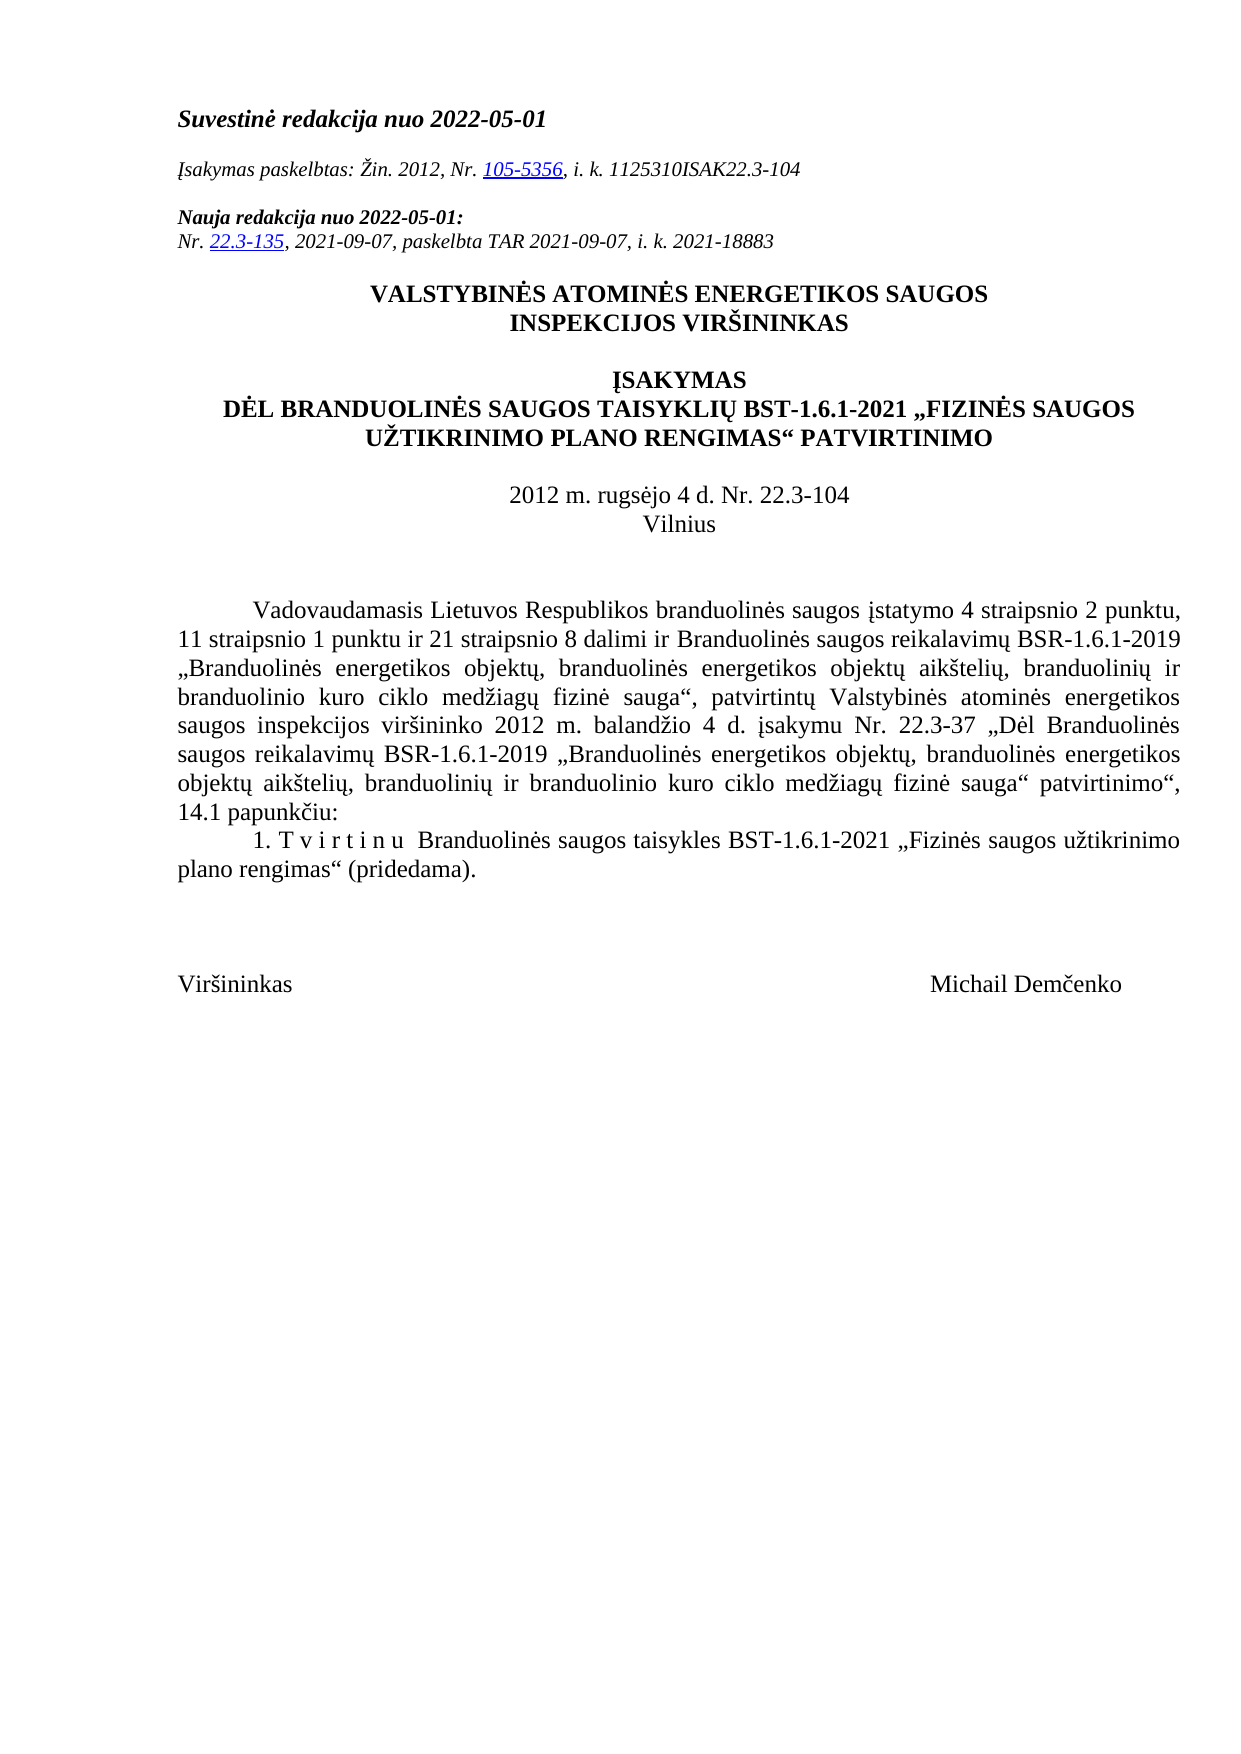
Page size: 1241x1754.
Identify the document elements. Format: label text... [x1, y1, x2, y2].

text VALSTYBINĖS ATOMINĖS ENERGETIKOS SAUGOS [177, 279, 1181, 308]
text Nauja redakcija nuo 2022-05-01: [177, 205, 1181, 229]
text DĖL BRANDUOLINĖS SAUGOS TAISYKLIŲ BST-1.6.1-2021 „FIZINĖS SAUGOS UŽTIKRINIMO PLANO RENGIMAS“ PATVIRTINIMO [177, 394, 1181, 452]
text 2012 m. rugsėjo 4 d. Nr. 22.3-104 [177, 480, 1181, 509]
text Vilnius [177, 509, 1181, 538]
text Viršininkas Michail Demčenko [177, 969, 1181, 998]
text Vadovaudamasis Lietuvos Respublikos branduolinės saugos įstatymo 4 straipsnio 2 punktu, 11 straipsnio 1 punktu ir 21 straipsnio 8 dalimi ir Branduolinės saugos reikalavimų BSR-1.6.1-2019 „Branduolinės energetikos objektų, branduolinės energetikos objektų aikštelių, branduolinių ir branduolinio kuro ciklo medžiagų fizinė sauga“, patvirtintų Valstybinės atominės energetikos saugos inspekcijos viršininko 2012 m. balandžio 4 d. įsakymu Nr. 22.3-37 „Dėl Branduolinės saugos reikalavimų BSR-1.6.1-2019 „Branduolinės energetikos objektų, branduolinės energetikos objektų aikštelių, branduolinių ir branduolinio kuro ciklo medžiagų fizinė sauga“ patvirtinimo“, 14.1 papunkčiu: [177, 595, 1181, 825]
text Nr. 22.3-135, 2021-09-07, paskelbta TAR 2021-09-07, i. k. 2021-18883 [177, 229, 1181, 253]
text 1. Tvirtinu Branduolinės saugos taisykles BST-1.6.1-2021 „Fizinės saugos užtikrinimo plano rengimas“ (pridedama). [177, 825, 1181, 883]
text Įsakymas paskelbtas: Žin. 2012, Nr. 105-5356, i. k. 1125310ISAK22.3-104 [177, 157, 1181, 181]
text INSPEKCIJOS VIRŠININKAS [177, 308, 1181, 337]
text ĮSAKYMAS [177, 365, 1181, 394]
text Suvestinė redakcija nuo 2022-05-01 [177, 104, 1181, 132]
